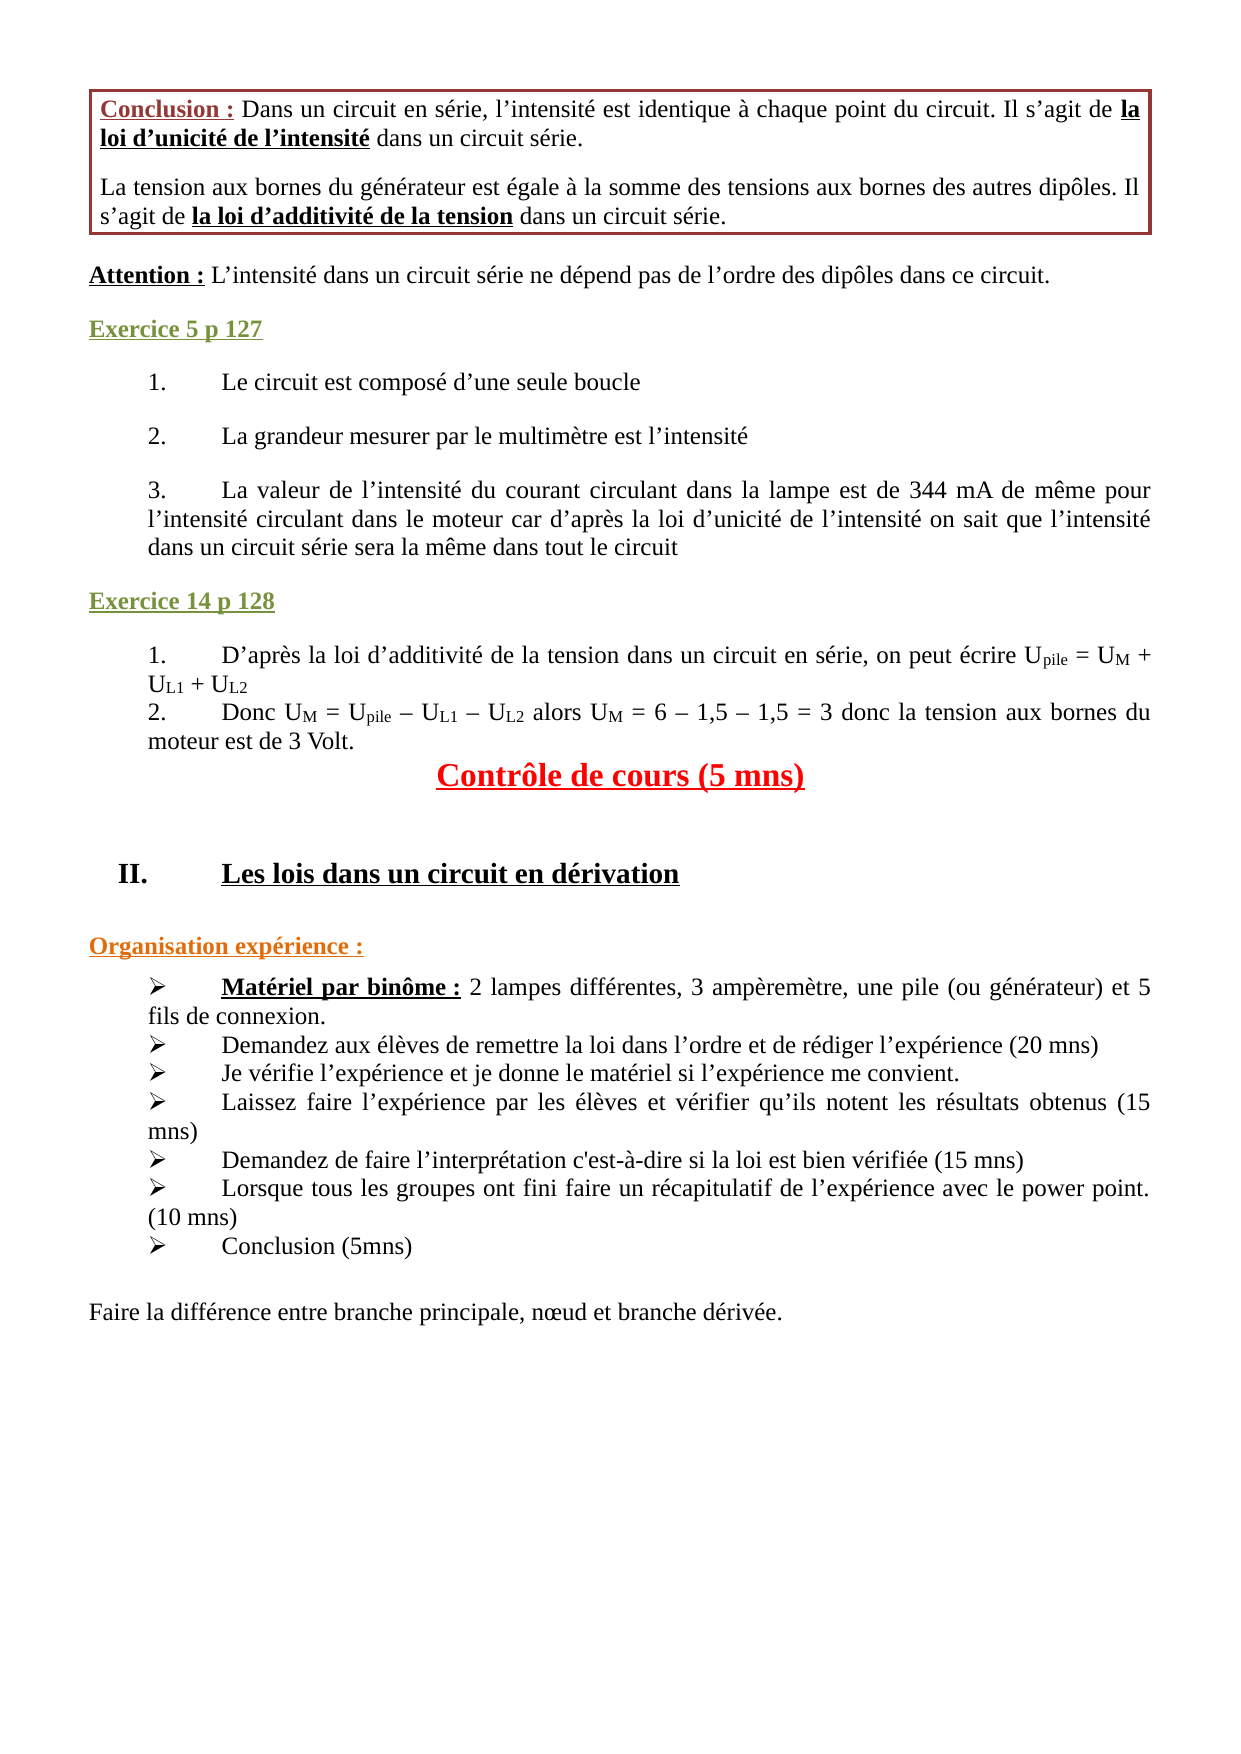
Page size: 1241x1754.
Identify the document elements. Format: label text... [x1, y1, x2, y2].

list Les lois dans un circuit en dérivation [148, 856, 1152, 889]
list Demandez de faire l’interprétation c'est-à-dire si la loi est bien vérifiée (15 mns) [148, 1145, 1152, 1173]
text Exercice 5 p 127 [88, 314, 1152, 342]
text Contrôle de cours (5 mns) [88, 755, 1152, 793]
text Organisation expérience : [88, 931, 1152, 960]
text Faire la différence entre branche principale, nœud et branche dérivée. [88, 1297, 1152, 1326]
list Demandez aux élèves de remettre la loi dans l’ordre et de rédiger l’expérience (20 mns) [148, 1030, 1152, 1058]
list D’après la loi d’additivité de la tension dans un circuit en série, on peut écrire Upile = UM + UL1 + UL2 [148, 640, 1152, 697]
list Le circuit est composé d’une seule boucle [148, 367, 1152, 396]
list Conclusion (5mns) [148, 1231, 1152, 1260]
text Attention : L’intensité dans un circuit série ne dépend pas de l’ordre des dipôles dans ce circuit. [88, 260, 1152, 289]
list Laissez faire l’expérience par les élèves et vérifier qu’ils notent les résultats obtenus (15 mns) [148, 1087, 1152, 1145]
list Lorsque tous les groupes ont fini faire un récapitulatif de l’expérience avec le power point. (10 mns) [148, 1173, 1152, 1231]
text La tension aux bornes du générateur est égale à la somme des tensions aux bornes des autres dipôles. Il s’agit de la loi d’additivité de la tension dans un circuit série. [92, 167, 1148, 232]
list La valeur de l’intensité du courant circulant dans la lampe est de 344 mA de même pour l’intensité circulant dans le moteur car d’après la loi d’unicité de l’intensité on sait que l’intensité dans un circuit série sera la même dans tout le circuit [148, 475, 1152, 561]
text Exercice 14 p 128 [88, 586, 1152, 615]
text Conclusion : Dans un circuit en série, l’intensité est identique à chaque point du circuit. Il s’agit de la loi d’unicité de l’intensité dans un circuit série. [92, 92, 1148, 151]
list Donc UM = Upile – UL1 – UL2 alors UM = 6 – 1,5 – 1,5 = 3 donc la tension aux bornes du moteur est de 3 Volt. [148, 697, 1152, 755]
list La grandeur mesurer par le multimètre est l’intensité [148, 421, 1152, 450]
list Je vérifie l’expérience et je donne le matériel si l’expérience me convient. [148, 1058, 1152, 1087]
list Matériel par binôme : 2 lampes différentes, 3 ampèremètre, une pile (ou générateur) et 5 fils de connexion. [148, 972, 1152, 1030]
